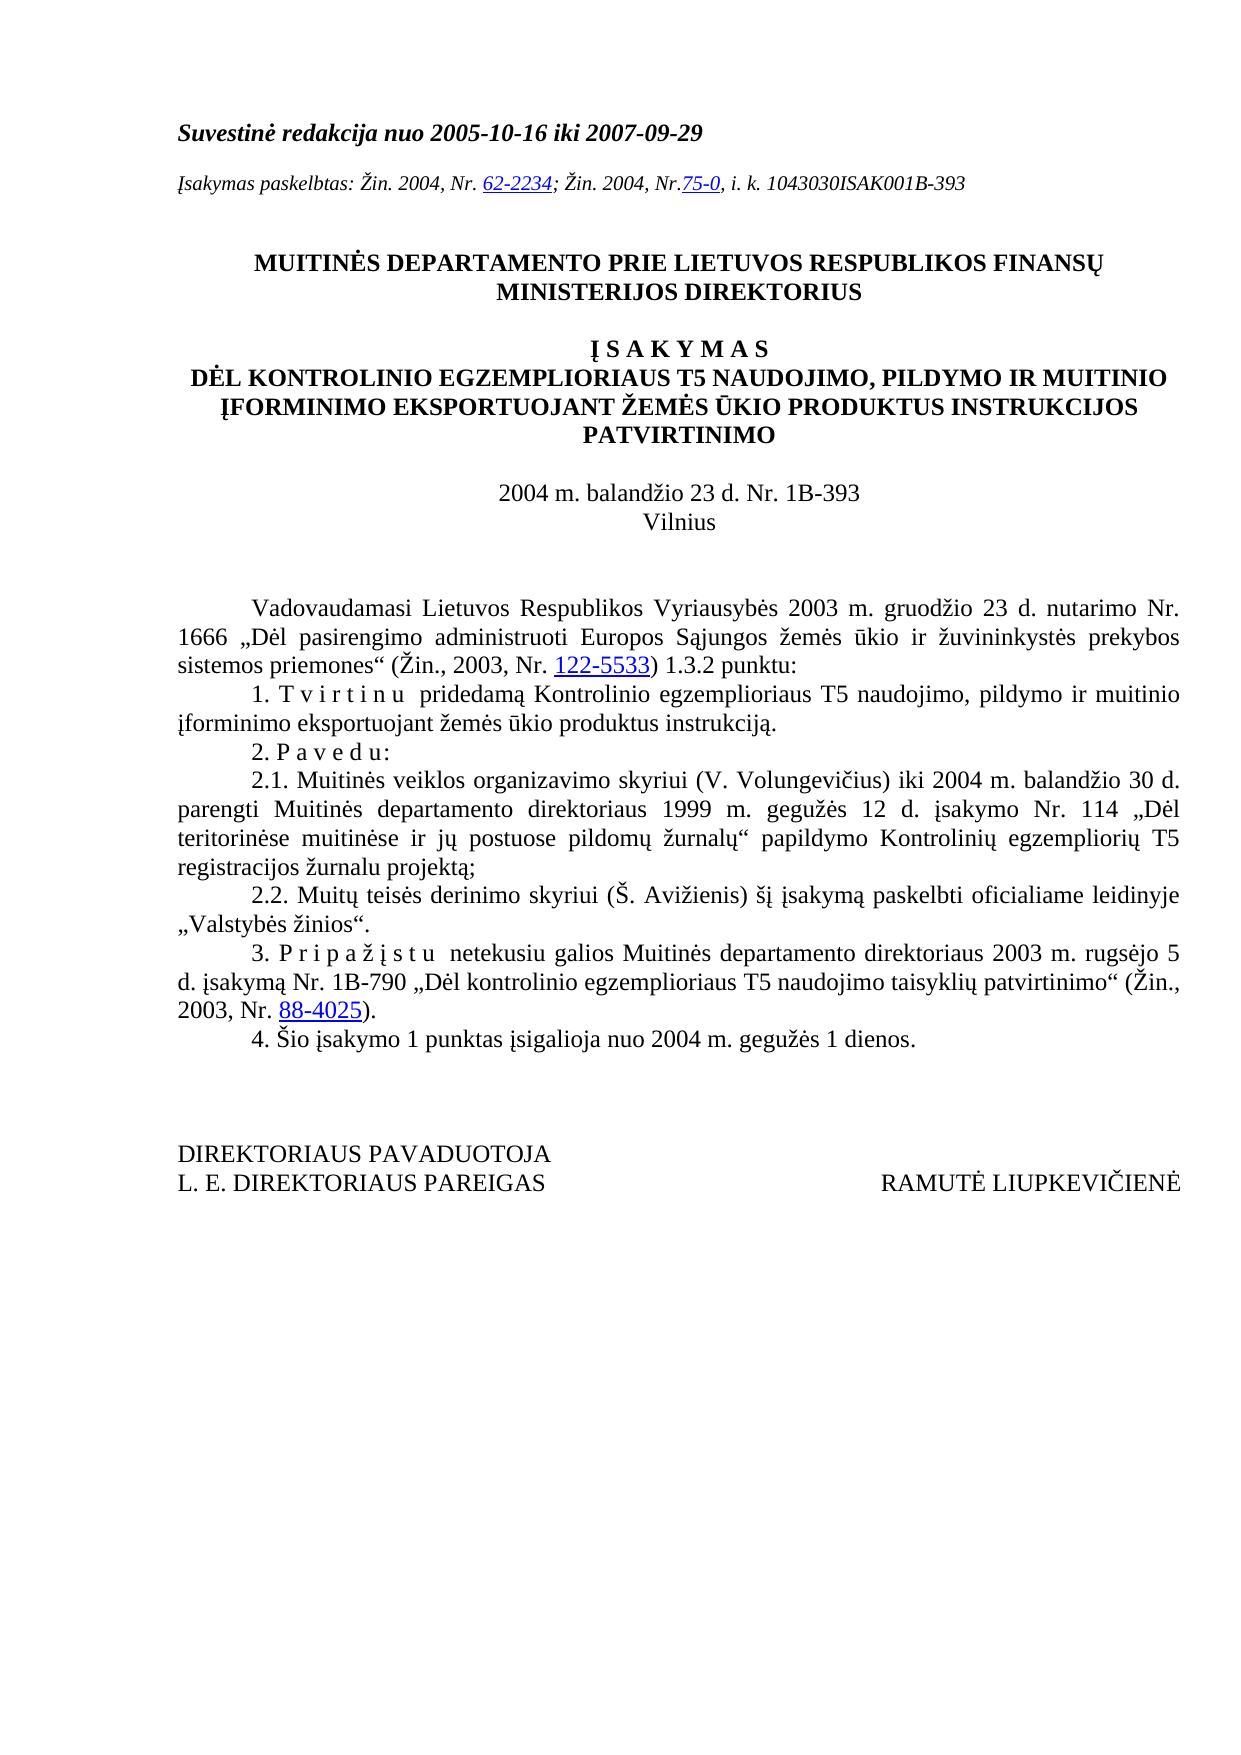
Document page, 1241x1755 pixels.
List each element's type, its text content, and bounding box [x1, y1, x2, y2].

text MUITINĖS DEPARTAMENTO PRIE LIETUVOS RESPUBLIKOS FINANSŲ MINISTERIJOS DIREKTORIUS [177, 248, 1181, 305]
text Suvestinė redakcija nuo 2005-10-16 iki 2007-09-29 [177, 118, 1181, 147]
text 4. Šio įsakymo 1 punktas įsigalioja nuo 2004 m. gegužės 1 dienos. [177, 1024, 1181, 1053]
text Direktoriaus pavaduotoja [177, 1139, 1181, 1168]
text 1. Tvirtinu pridedamą Kontrolinio egzemplioriaus T5 naudojimo, pildymo ir muitinio įforminimo eksportuojant žemės ūkio produktus instrukciją. [177, 679, 1181, 737]
text 2.2. Muitų teisės derinimo skyriui (Š. Avižienis) šį įsakymą paskelbti oficialiame leidinyje „Valstybės žinios“. [177, 880, 1181, 938]
text l. e. direktoriaus pareigas Ramutė Liupkevičienė [177, 1168, 1181, 1197]
text Įsakymas paskelbtas: Žin. 2004, Nr. 62-2234; Žin. 2004, Nr.75-0, i. k. 1043030ISAK001B-393 [177, 171, 1181, 195]
text Į S A K Y M A S [177, 334, 1181, 363]
text 2.1. Muitinės veiklos organizavimo skyriui (V. Volungevičius) iki 2004 m. balandžio 30 d. parengti Muitinės departamento direktoriaus 1999 m. gegužės 12 d. įsakymo Nr. 114 „Dėl teritorinėse muitinėse ir jų postuose pildomų žurnalų“ papildymo Kontrolinių egzempliorių T5 registracijos žurnalu projektą; [177, 765, 1181, 880]
text 2. Pavedu: [177, 737, 1181, 765]
text 2004 m. balandžio 23 d. Nr. 1B-393 [177, 478, 1181, 507]
text Vilnius [177, 507, 1181, 535]
text 3. Pripažįstu netekusiu galios Muitinės departamento direktoriaus 2003 m. rugsėjo 5 d. įsakymą Nr. 1B-790 „Dėl kontrolinio egzemplioriaus T5 naudojimo taisyklių patvirtinimo“ (Žin., 2003, Nr. 88-4025). [177, 938, 1181, 1024]
text DĖL KONTROLINIO EGZEMPLIORIAUS T5 NAUDOJIMO, PILDYMO IR MUITINIO ĮFORMINIMO EKSPORTUOJANT ŽEMĖS ŪKIO PRODUKTUS INSTRUKCIJOS PATVIRTINIMO [177, 363, 1181, 449]
text Vadovaudamasi Lietuvos Respublikos Vyriausybės 2003 m. gruodžio 23 d. nutarimo Nr. 1666 „Dėl pasirengimo administruoti Europos Sąjungos žemės ūkio ir žuvininkystės prekybos sistemos priemones“ (Žin., 2003, Nr. 122-5533) 1.3.2 punktu: [177, 593, 1181, 679]
